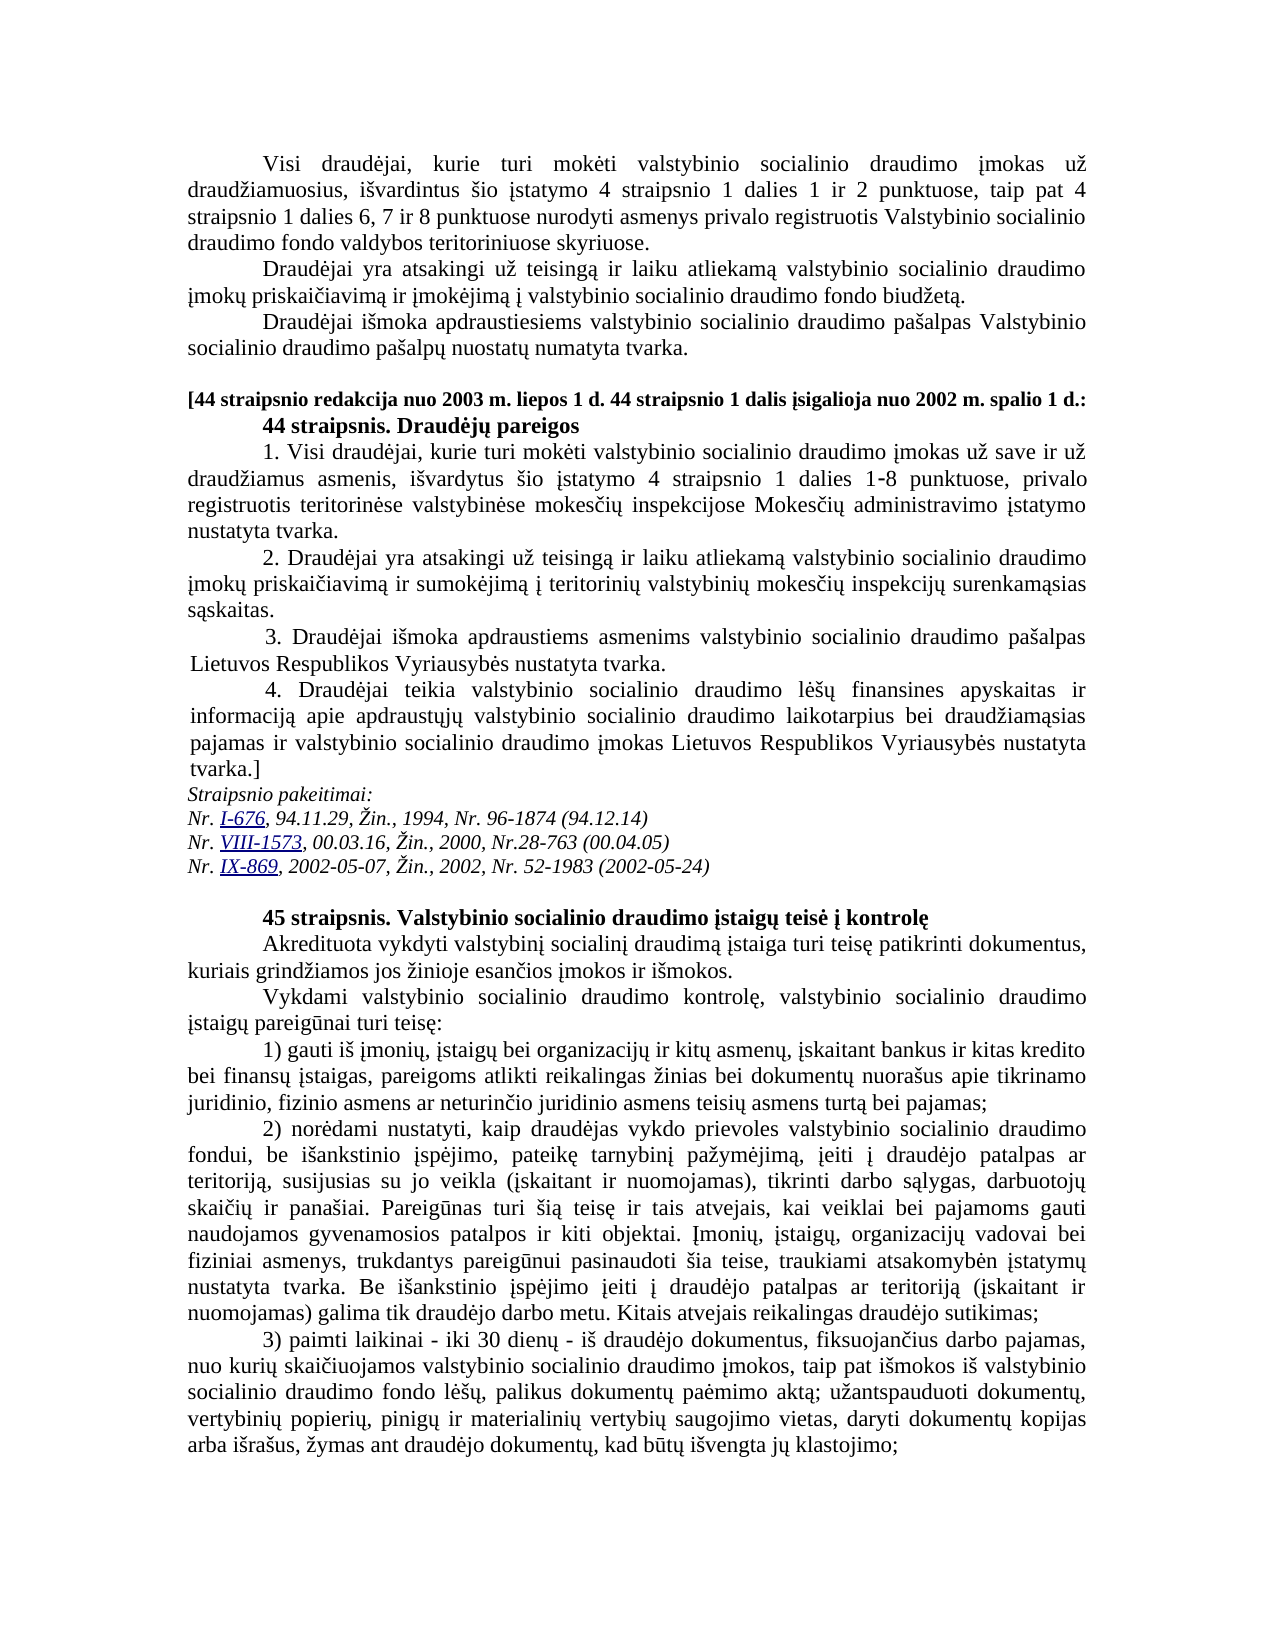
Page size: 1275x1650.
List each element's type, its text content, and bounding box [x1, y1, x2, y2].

text 2) norėdami nustatyti, kaip draudėjas vykdo prievoles valstybinio socialinio draudimo fondui, be išankstinio įspėjimo, pateikę tarnybinį pažymėjimą, įeiti į draudėjo patalpas ar teritoriją, susijusias su jo veikla (įskaitant ir nuomojamas), tikrinti darbo sąlygas, darbuotojų skaičių ir panašiai. Pareigūnas turi šią teisę ir tais atvejais, kai veiklai bei pajamoms gauti naudojamos gyvenamosios patalpos ir kiti objektai. Įmonių, įstaigų, organizacijų vadovai bei fiziniai asmenys, trukdantys pareigūnui pasinaudoti šia teise, traukiami atsakomybėn įstatymų nustatyta tvarka. Be išankstinio įspėjimo įeiti į draudėjo patalpas ar teritoriją (įskaitant ir nuomojamas) galima tik draudėjo darbo metu. Kitais atvejais reikalingas draudėjo sutikimas; [187, 1115, 1087, 1326]
text 44 straipsnis. Draudėjų pareigos [187, 412, 1087, 438]
text Akredituota vykdyti valstybinį socialinį draudimą įstaiga turi teisę patikrinti dokumentus, kuriais grindžiamos jos žinioje esančios įmokos ir išmokos. [187, 930, 1087, 983]
text 45 straipsnis. Valstybinio socialinio draudimo įstaigų teisė į kontrolę [187, 904, 1087, 930]
text 1. Visi draudėjai, kurie turi mokėti valstybinio socialinio draudimo įmokas už save ir už draudžiamus asmenis, išvardytus šio įstatymo 4 straipsnio 1 dalies 18 punktuose, privalo registruotis teritorinėse valstybinėse mokesčių inspekcijose Mokesčių administravimo įstatymo nustatyta tvarka. [187, 438, 1087, 544]
text Draudėjai išmoka apdraustiesiems valstybinio socialinio draudimo pašalpas Valstybinio socialinio draudimo pašalpų nuostatų numatyta tvarka. [187, 308, 1087, 361]
text Vykdami valstybinio socialinio draudimo kontrolę, valstybinio socialinio draudimo įstaigų pareigūnai turi teisę: [187, 983, 1087, 1036]
text 4. Draudėjai teikia valstybinio socialinio draudimo lėšų finansines apyskaitas ir informaciją apie apdraustųjų valstybinio socialinio draudimo laikotarpius bei draudžiamąsias pajamas ir valstybinio socialinio draudimo įmokas Lietuvos Respublikos Vyriausybės nustatyta tvarka.] [190, 676, 1087, 781]
text Draudėjai yra atsakingi už teisingą ir laiku atliekamą valstybinio socialinio draudimo įmokų priskaičiavimą ir įmokėjimą į valstybinio socialinio draudimo fondo biudžetą. [187, 255, 1087, 308]
text 3) paimti laikinai - iki 30 dienų - iš draudėjo dokumentus, fiksuojančius darbo pajamas, nuo kurių skaičiuojamos valstybinio socialinio draudimo įmokos, taip pat išmokos iš valstybinio socialinio draudimo fondo lėšų, palikus dokumentų paėmimo aktą; užantspauduoti dokumentų, vertybinių popierių, pinigų ir materialinių vertybių saugojimo vietas, daryti dokumentų kopijas arba išrašus, žymas ant draudėjo dokumentų, kad būtų išvengta jų klastojimo; [187, 1326, 1087, 1457]
text Visi draudėjai, kurie turi mokėti valstybinio socialinio draudimo įmokas už draudžiamuosius, išvardintus šio įstatymo 4 straipsnio 1 dalies 1 ir 2 punktuose, taip pat 4 straipsnio 1 dalies 6, 7 ir 8 punktuose nurodyti asmenys privalo registruotis Valstybinio socialinio draudimo fondo valdybos teritoriniuose skyriuose. [187, 150, 1087, 255]
text Nr. I-676, 94.11.29, Žin., 1994, Nr. 96-1874 (94.12.14) [187, 806, 1087, 829]
text 1) gauti iš įmonių, įstaigų bei organizacijų ir kitų asmenų, įskaitant bankus ir kitas kredito bei finansų įstaigas, pareigoms atlikti reikalingas žinias bei dokumentų nuorašus apie tikrinamo juridinio, fizinio asmens ar neturinčio juridinio asmens teisių asmens turtą bei pajamas; [187, 1036, 1087, 1115]
text [44 straipsnio redakcija nuo 2003 m. liepos 1 d. 44 straipsnio 1 dalis įsigalioja nuo 2002 m. spalio 1 d.: [187, 387, 1087, 411]
text 3. Draudėjai išmoka apdraustiems asmenims valstybinio socialinio draudimo pašalpas Lietuvos Respublikos Vyriausybės nustatyta tvarka. [190, 623, 1087, 676]
text Straipsnio pakeitimai: [187, 781, 1087, 806]
text Nr. VIII-1573, 00.03.16, Žin., 2000, Nr.28-763 (00.04.05) [187, 829, 1087, 854]
text Nr. IX-869, 2002-05-07, Žin., 2002, Nr. 52-1983 (2002-05-24) [187, 854, 1087, 878]
text 2. Draudėjai yra atsakingi už teisingą ir laiku atliekamą valstybinio socialinio draudimo įmokų priskaičiavimą ir sumokėjimą į teritorinių valstybinių mokesčių inspekcijų surenkamąsias sąskaitas. [187, 544, 1087, 623]
